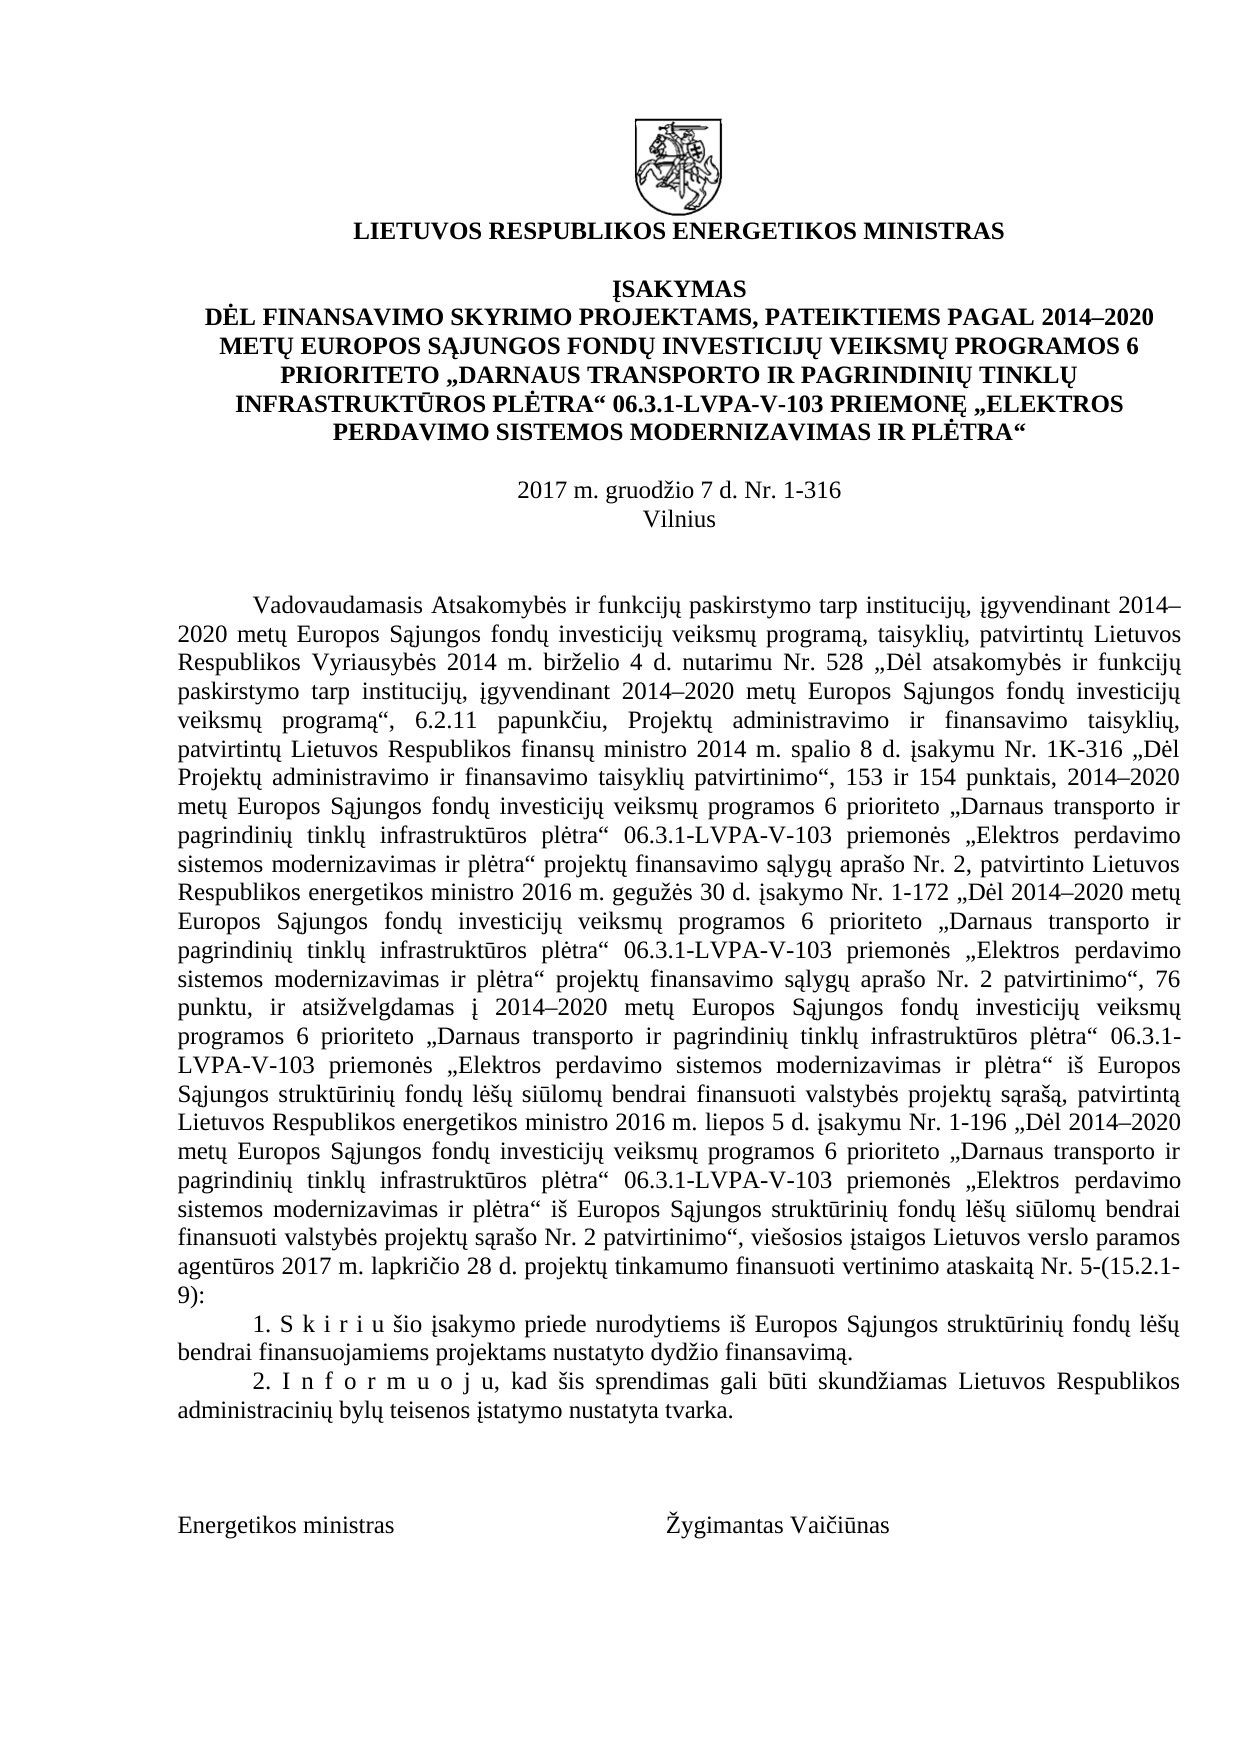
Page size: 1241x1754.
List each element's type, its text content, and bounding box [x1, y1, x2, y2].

text Vilnius [177, 504, 1181, 532]
text DĖL FINANSAVIMO SKYRIMO PROJEKTAMS, PATEIKTIEMS PAGAL 2014–2020 METŲ EUROPOS SĄJUNGOS FONDŲ INVESTICIJŲ VEIKSMŲ PROGRAMOS 6 PRIORITETO „DARNAUS TRANSPORTO IR PAGRINDINIŲ TINKLŲ INFRASTRUKTŪROS PLĖTRA“ 06.3.1-LVPA-V-103 PRIEMONĘ „Elektros perdavimo sistemos modernizavimas ir plėtra“ [177, 302, 1181, 446]
text 2. I n f o r m u o j u, kad šis sprendimas gali būti skundžiamas Lietuvos Respublikos administracinių bylų teisenos įstatymo nustatyta tvarka. [177, 1366, 1181, 1424]
text Energetikos ministras Žygimantas Vaičiūnas [177, 1510, 1181, 1539]
text 1. S k i r i u šio įsakymo priede nurodytiems iš Europos Sąjungos struktūrinių fondų lėšų bendrai finansuojamiems projektams nustatyto dydžio finansavimą. [177, 1309, 1181, 1366]
text 2017 m. gruodžio 7 d. Nr. 1-316 [177, 475, 1181, 504]
text ĮSAKYMAS [177, 274, 1181, 302]
text LIETUVOS RESPUBLIKOS energetikos MINISTRAS [177, 216, 1181, 245]
text Vadovaudamasis Atsakomybės ir funkcijų paskirstymo tarp institucijų, įgyvendinant 2014–2020 metų Europos Sąjungos fondų investicijų veiksmų programą, taisyklių, patvirtintų Lietuvos Respublikos Vyriausybės 2014 m. birželio 4 d. nutarimu Nr. 528 „Dėl atsakomybės ir funkcijų paskirstymo tarp institucijų, įgyvendinant 2014–2020 metų Europos Sąjungos fondų investicijų veiksmų programą“, 6.2.11 papunkčiu, Projektų administravimo ir finansavimo taisyklių, patvirtintų Lietuvos Respublikos finansų ministro 2014 m. spalio 8 d. įsakymu Nr. 1K-316 „Dėl Projektų administravimo ir finansavimo taisyklių patvirtinimo“, 153 ir 154 punktais, 2014–2020 metų Europos Sąjungos fondų investicijų veiksmų programos 6 prioriteto „Darnaus transporto ir pagrindinių tinklų infrastruktūros plėtra“ 06.3.1-LVPA-V-103 priemonės „Elektros perdavimo sistemos modernizavimas ir plėtra“ projektų finansavimo sąlygų aprašo Nr. 2, patvirtinto Lietuvos Respublikos energetikos ministro 2016 m. gegužės 30 d. įsakymo Nr. 1-172 „Dėl 2014–2020 metų Europos Sąjungos fondų investicijų veiksmų programos 6 prioriteto „Darnaus transporto ir pagrindinių tinklų infrastruktūros plėtra“ 06.3.1-LVPA-V-103 priemonės „Elektros perdavimo sistemos modernizavimas ir plėtra“ projektų finansavimo sąlygų aprašo Nr. 2 patvirtinimo“, 76 punktu, ir atsižvelgdamas į 2014–2020 metų Europos Sąjungos fondų investicijų veiksmų programos 6 prioriteto „Darnaus transporto ir pagrindinių tinklų infrastruktūros plėtra“ 06.3.1-LVPA-V-103 priemonės „Elektros perdavimo sistemos modernizavimas ir plėtra“ iš Europos Sąjungos struktūrinių fondų lėšų siūlomų bendrai finansuoti valstybės projektų sąrašą, patvirtintą Lietuvos Respublikos energetikos ministro 2016 m. liepos 5 d. įsakymu Nr. 1-196 „Dėl 2014–2020 metų Europos Sąjungos fondų investicijų veiksmų programos 6 prioriteto „Darnaus transporto ir pagrindinių tinklų infrastruktūros plėtra“ 06.3.1-LVPA-V-103 priemonės „Elektros perdavimo sistemos modernizavimas ir plėtra“ iš Europos Sąjungos struktūrinių fondų lėšų siūlomų bendrai finansuoti valstybės projektų sąrašo Nr. 2 patvirtinimo“, viešosios įstaigos Lietuvos verslo paramos agentūros 2017 m. lapkričio 28 d. projektų tinkamumo finansuoti vertinimo ataskaitą Nr. 5-(15.2.1-9): [177, 590, 1181, 1309]
